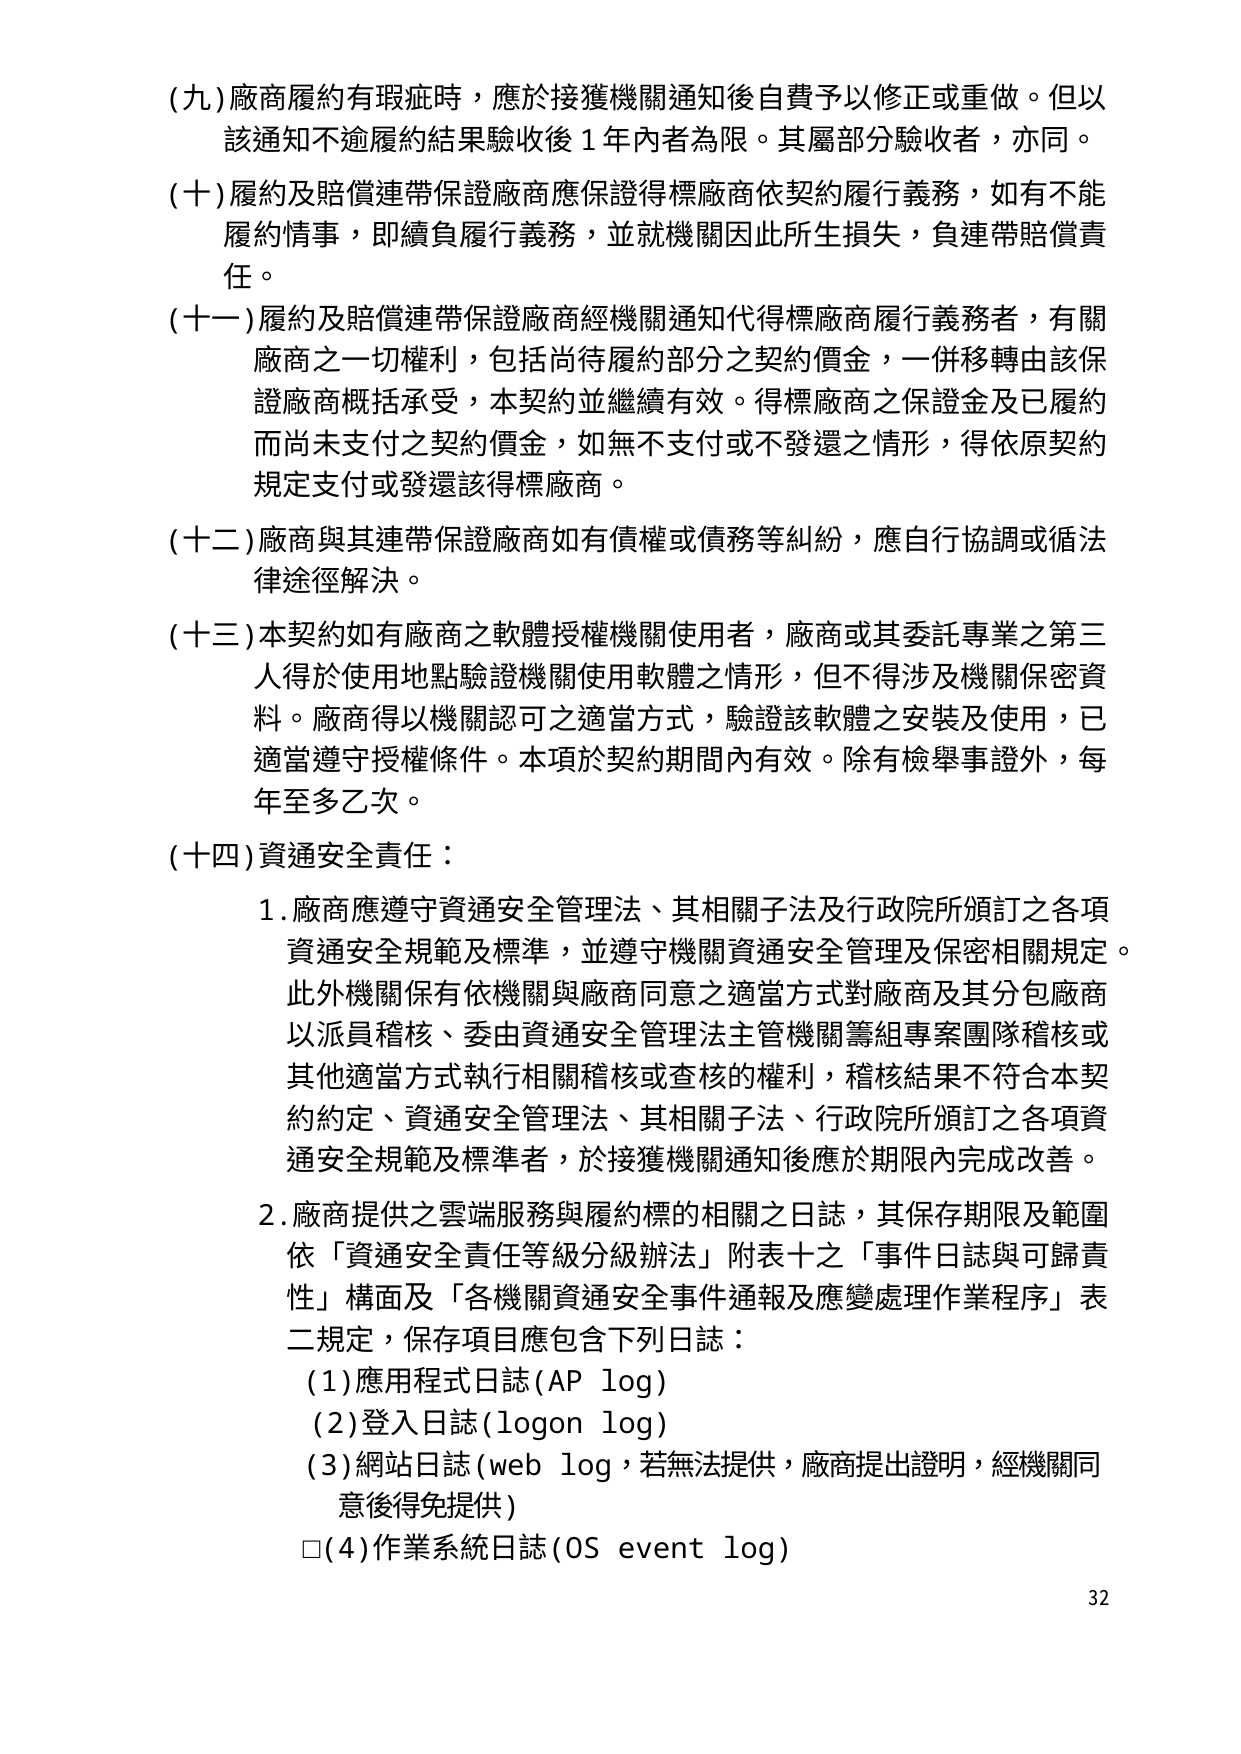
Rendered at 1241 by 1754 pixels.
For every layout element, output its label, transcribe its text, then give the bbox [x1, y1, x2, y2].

text □(4)作業系統日誌(OS event log) [303, 1525, 1109, 1567]
text (十三)本契約如有廠商之軟體授權機關使用者，廠商或其委託專業之第三人得於使用地點驗證機關使用軟體之情形，但不得涉及機關保密資料。廠商得以機關認可之適當方式，驗證該軟體之安裝及使用，已適當遵守授權條件。本項於契約期間內有效。除有檢舉事證外，每年至多乙次。 [164, 612, 1109, 821]
text (九)廠商履約有瑕疵時，應於接獲機關通知後自費予以修正或重做。但以該通知不逾履約結果驗收後1年內者為限。其屬部分驗收者，亦同。 [164, 75, 1109, 158]
text (十四)資通安全責任： [164, 833, 1109, 875]
text (十)履約及賠償連帶保證廠商應保證得標廠商依契約履行義務，如有不能履約情事，即續負履行義務，並就機關因此所生損失，負連帶賠償責任。 [164, 171, 1109, 296]
text (2)登入日誌(logon log) [303, 1400, 1109, 1442]
text (3)網站日誌(web log，若無法提供，廠商提出證明，經機關同意後得免提供) [303, 1442, 1109, 1525]
text (十一)履約及賠償連帶保證廠商經機關通知代得標廠商履行義務者，有關廠商之一切權利，包括尚待履約部分之契約價金，一併移轉由該保證廠商概括承受，本契約並繼續有效。得標廠商之保證金及已履約而尚未支付之契約價金，如無不支付或不發還之情形，得依原契約規定支付或發還該得標廠商。 [164, 296, 1109, 504]
text 2.廠商提供之雲端服務與履約標的相關之日誌，其保存期限及範圍依「資通安全責任等級分級辦法」附表十之「事件日誌與可歸責性」構面及「各機關資通安全事件通報及應變處理作業程序」表二規定，保存項目應包含下列日誌： [257, 1192, 1109, 1358]
text (十二)廠商與其連帶保證廠商如有債權或債務等糾紛，應自行協調或循法律途徑解決。 [164, 517, 1109, 600]
text 1.廠商應遵守資通安全管理法、其相關子法及行政院所頒訂之各項資通安全規範及標準，並遵守機關資通安全管理及保密相關規定。此外機關保有依機關與廠商同意之適當方式對廠商及其分包廠商以派員稽核、委由資通安全管理法主管機關籌組專案團隊稽核或其他適當方式執行相關稽核或查核的權利，稽核結果不符合本契約約定、資通安全管理法、其相關子法、行政院所頒訂之各項資通安全規範及標準者，於接獲機關通知後應於期限內完成改善。 [257, 887, 1109, 1179]
text (1)應用程式日誌(AP log) [285, 1358, 1109, 1400]
